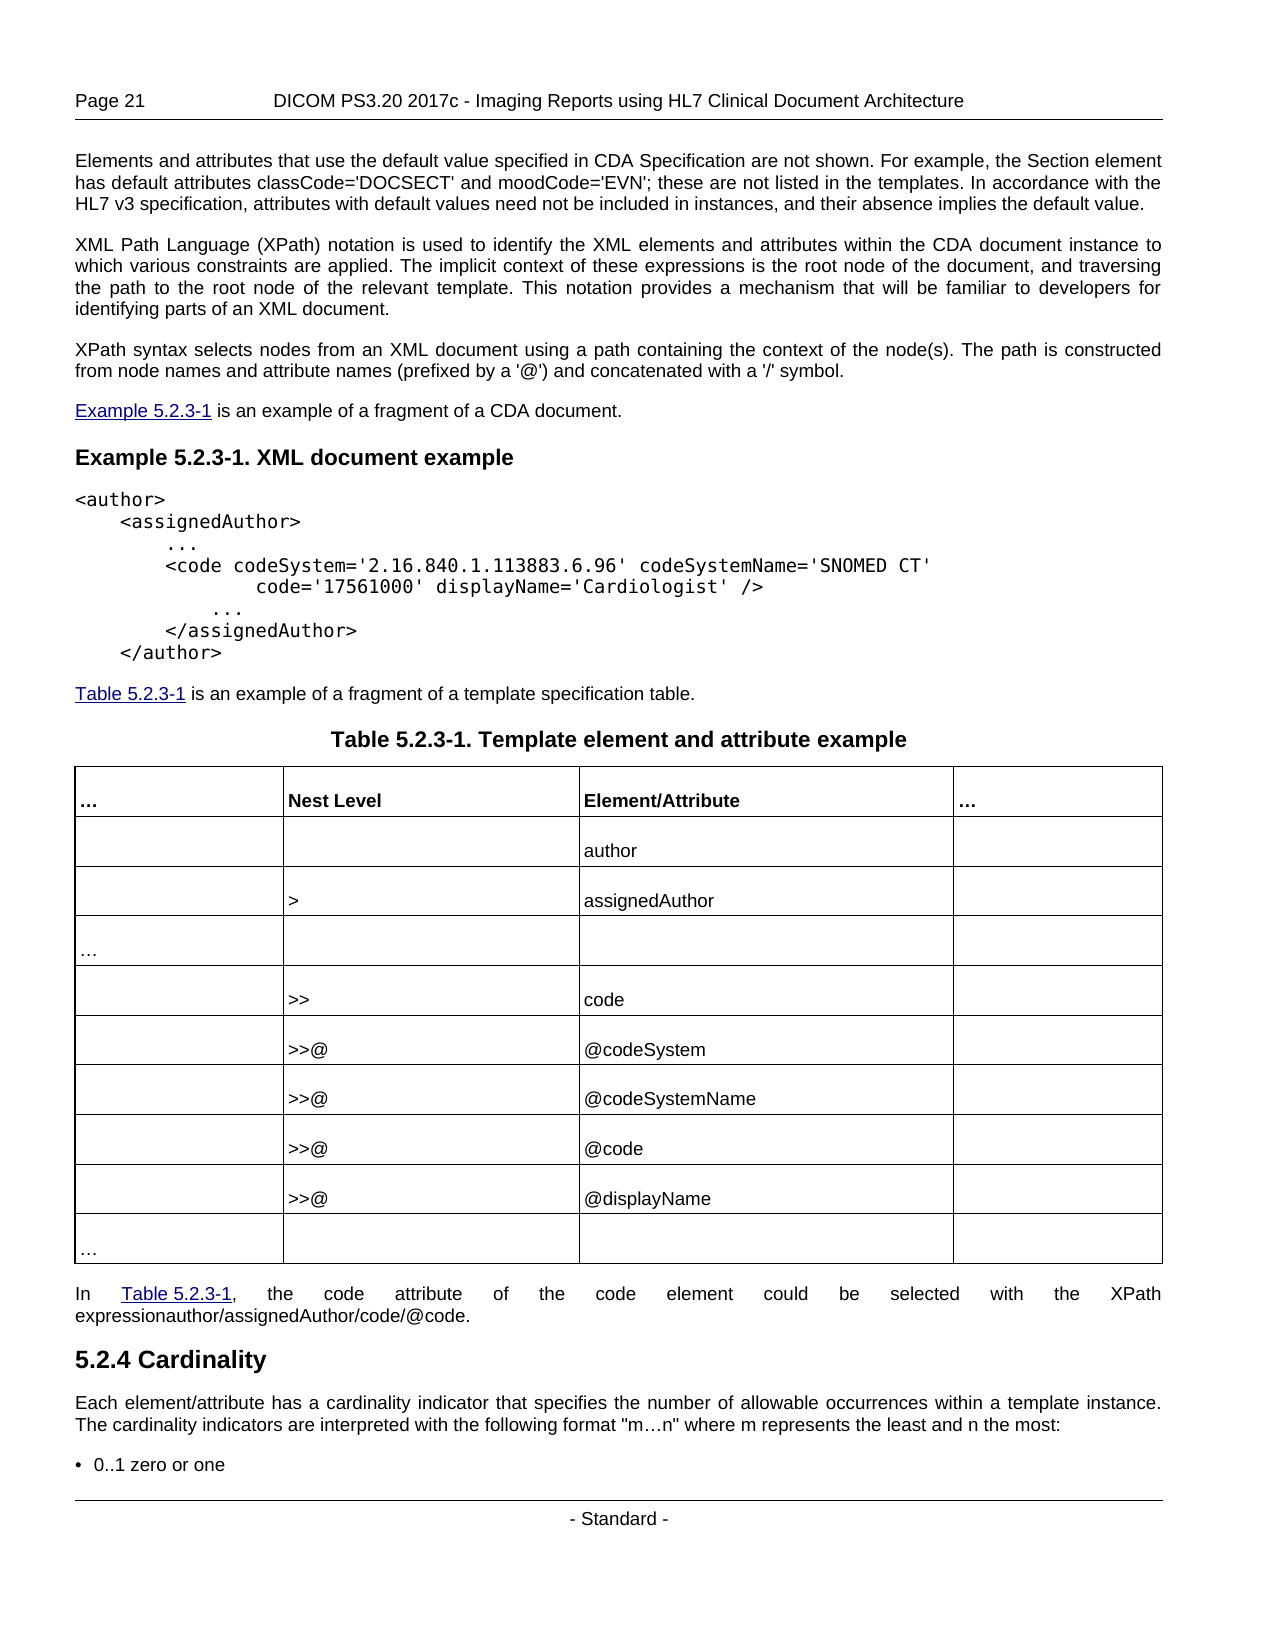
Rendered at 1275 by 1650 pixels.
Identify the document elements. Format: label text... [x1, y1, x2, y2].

table_cell [954, 916, 1162, 965]
table_cell author [580, 817, 953, 866]
table_cell [580, 916, 953, 965]
text Each element/attribute has a cardinality indicator that specifies the number of allowable occurrences within a template instance. The cardinality indicators are interpreted with the following format "m…n" where m represents the least and n the most: [75, 1392, 1162, 1435]
text Table 5.2.3-1. Template element and attribute example [75, 727, 1162, 753]
table_cell >>@ [284, 1115, 579, 1164]
table_cell code [580, 966, 953, 1014]
list 0..1 zero or one [75, 1454, 1162, 1476]
table_cell [76, 867, 283, 915]
table_cell [76, 1016, 283, 1064]
table_cell >> [284, 966, 579, 1014]
table_cell [76, 1115, 283, 1164]
table_cell [580, 1214, 953, 1263]
table_cell [284, 1214, 579, 1263]
table_cell [76, 1165, 283, 1213]
table_cell [954, 817, 1162, 866]
table_header Element/​Attribute [580, 767, 953, 816]
text XML Path Language (XPath) notation is used to identify the XML elements and attributes within the CDA document instance to which various constraints are applied. The implicit context of these expressions is the root node of the document, and traversing the path to the root node of the relevant template. This notation provides a mechanism that will be familiar to developers for identifying parts of an XML document. [75, 233, 1162, 320]
table_cell @codeSystem [580, 1016, 953, 1064]
table_cell >>@ [284, 1165, 579, 1213]
text XPath syntax selects nodes from an XML document using a path containing the context of the node(s). The path is constructed from node names and attribute names (prefixed by a '@') and concatenated with a '/' symbol. [75, 338, 1162, 382]
table_cell [284, 916, 579, 965]
table_cell >>@ [284, 1065, 579, 1114]
text Elements and attributes that use the default value specified in CDA Specification are not shown. For example, the Section element has default attributes classCode='DOCSECT' and moodCode='EVN'; these are not listed in the templates. In accordance with the HL7 v3 specification, attributes with default values need not be included in instances, and their absence implies the default value. [75, 150, 1162, 215]
table_cell [954, 867, 1162, 915]
table_cell [954, 1165, 1162, 1213]
table_header Nest Level [284, 767, 579, 816]
table_cell > [284, 867, 579, 915]
text 5.2.4 Cardinality [75, 1345, 1162, 1373]
table_cell [954, 1016, 1162, 1064]
table_cell [76, 1065, 283, 1114]
table_header … [76, 767, 283, 816]
table_cell [284, 817, 579, 866]
table_cell >>@ [284, 1016, 579, 1064]
table_cell assigned​Author [580, 867, 953, 915]
table_cell [954, 1115, 1162, 1164]
text In Table 5.2.3-1, the code attribute of the code element could be selected with the XPath expressionauthor/assignedAuthor/code/@code. [75, 1283, 1162, 1326]
table_cell @code [580, 1115, 953, 1164]
table_cell … [76, 1214, 283, 1263]
table_cell [954, 966, 1162, 1014]
table_cell [76, 966, 283, 1014]
text Example 5.2.3-1 is an example of a fragment of a CDA document. [75, 400, 1162, 422]
table_cell [954, 1214, 1162, 1263]
table_cell @codeSystemName [580, 1065, 953, 1114]
text Table 5.2.3-1 is an example of a fragment of a template specification table. [75, 683, 1162, 704]
table_header … [954, 767, 1162, 816]
table_cell … [76, 916, 283, 965]
text <author> <assignedAuthor> ... <code codeSystem='2.16.840.1.113883.6.96' codeSystemName='SNOMED CT' code='17561000' displayName='Cardiologist' /> ... </assignedAuthor> </author> [75, 489, 1162, 664]
table_cell [954, 1065, 1162, 1114]
table_cell @displayName [580, 1165, 953, 1213]
table_cell [76, 817, 283, 866]
text Example 5.2.3-1. XML document example [75, 444, 1162, 470]
